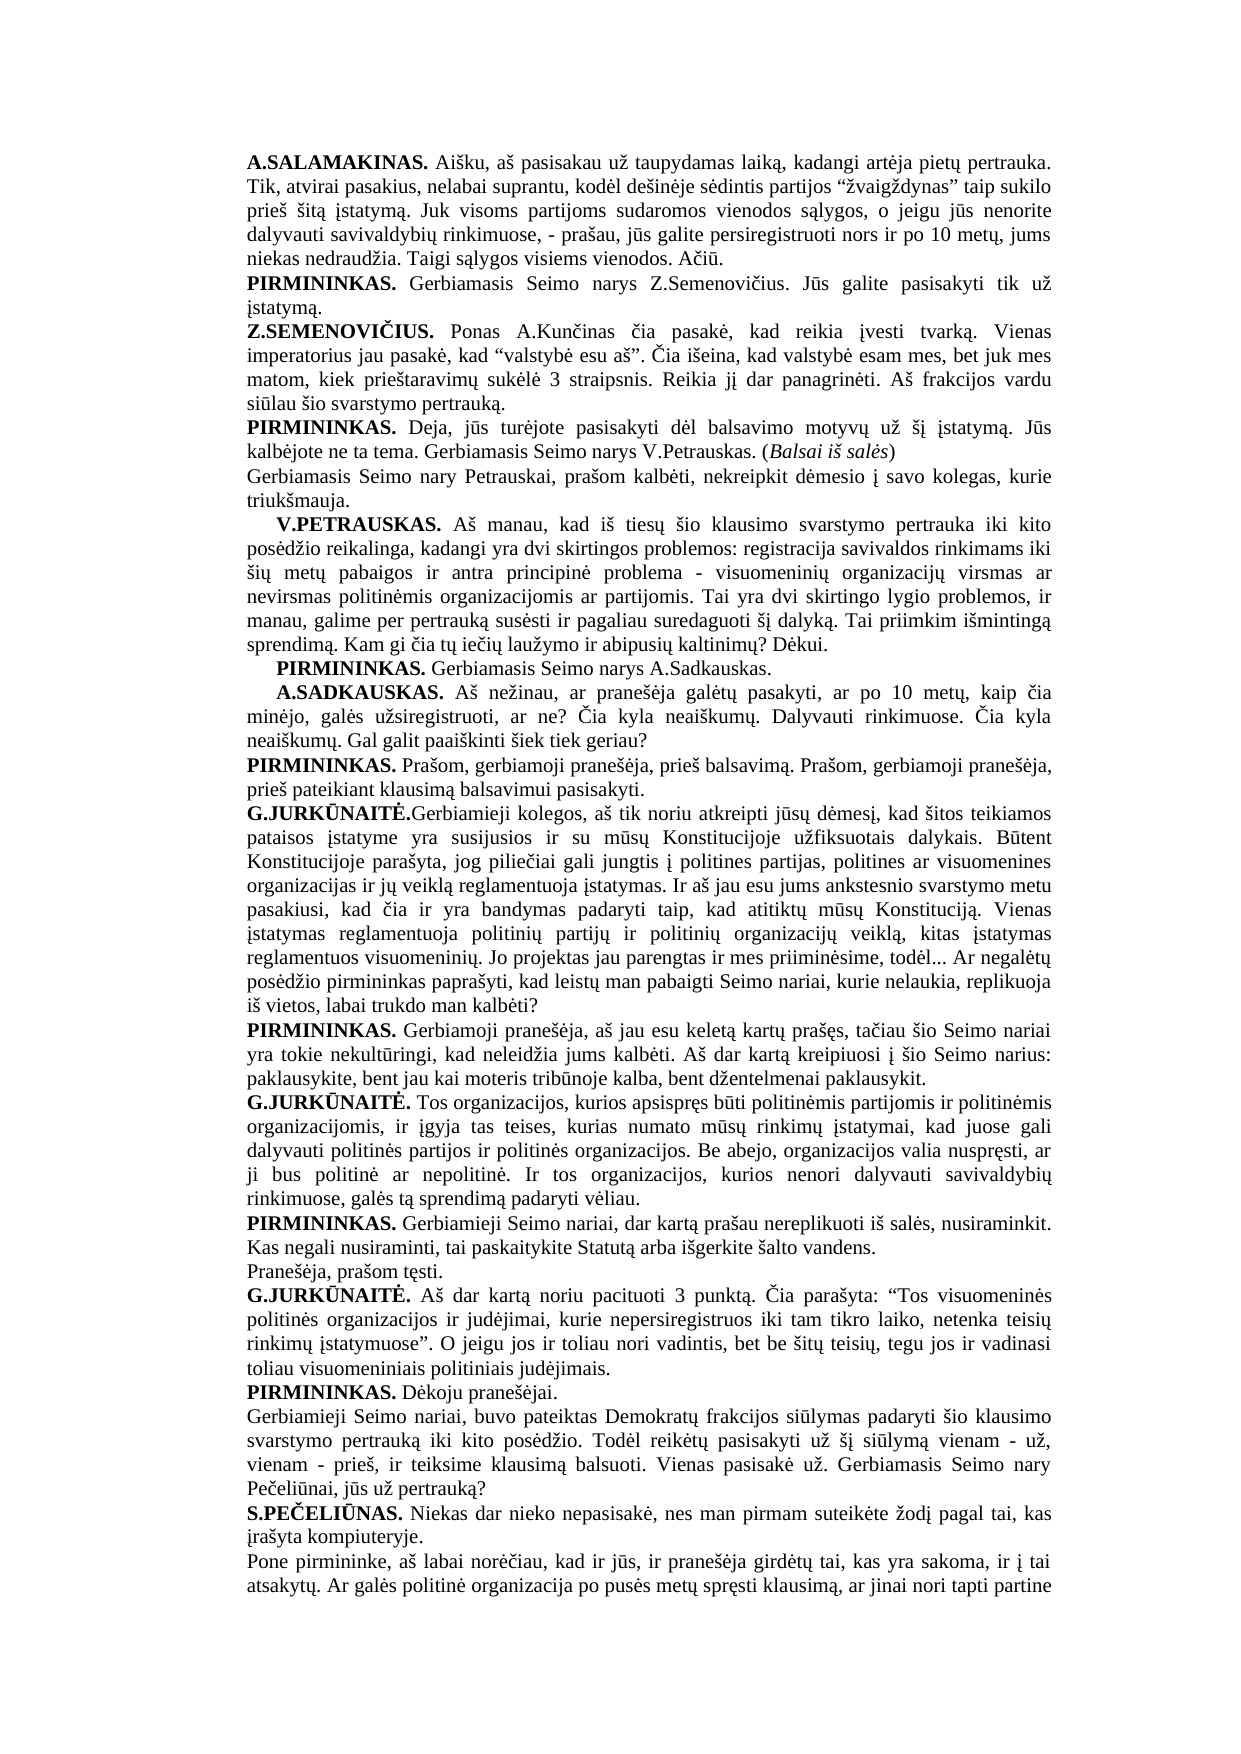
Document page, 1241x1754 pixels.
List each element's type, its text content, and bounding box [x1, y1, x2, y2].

text PIRMININKAS. Gerbiamasis Seimo narys A.Sadkauskas. [247, 656, 1053, 680]
text Gerbiamieji Seimo nariai, buvo pateiktas Demokratų frakcijos siūlymas padaryti šio klausimo svarstymo pertrauką iki kito posėdžio. Todėl reikėtų pasisakyti už šį siūlymą vienam - už, vienam - prieš, ir teiksime klausimą balsuoti. Vienas pasisakė už. Gerbiamasis Seimo nary Pečeliūnai, jūs už pertrauką? [247, 1404, 1053, 1500]
text Pone pirmininke, aš labai norėčiau, kad ir jūs, ir pranešėja girdėtų tai, kas yra sakoma, ir į tai atsakytų. Ar galės politinė organizacija po pusės metų spręsti klausimą, ar jinai nori tapti partine [247, 1549, 1053, 1597]
text S.PEČELIŪNAS. Niekas dar nieko nepasisakė, nes man pirmam suteikėte žodį pagal tai, kas įrašyta kompiuteryje. [247, 1500, 1053, 1548]
text Pranešėja, prašom tęsti. [247, 1259, 1053, 1283]
text PIRMININKAS. Gerbiamieji Seimo nariai, dar kartą prašau nereplikuoti iš salės, nusiraminkit. Kas negali nusiraminti, tai paskaitykite Statutą arba išgerkite šalto vandens. [247, 1211, 1053, 1259]
text G.JURKŪNAITĖ.Gerbiamieji kolegos, aš tik noriu atkreipti jūsų dėmesį, kad šitos teikiamos pataisos įstatyme yra susijusios ir su mūsų Konstitucijoje užfiksuotais dalykais. Būtent Konstitucijoje parašyta, jog piliečiai gali jungtis į politines partijas, politines ar visuomenines organizacijas ir jų veiklą reglamentuoja įstatymas. Ir aš jau esu jums ankstesnio svarstymo metu pasakiusi, kad čia ir yra bandymas padaryti taip, kad atitiktų mūsų Konstituciją. Vienas įstatymas reglamentuoja politinių partijų ir politinių organizacijų veiklą, kitas įstatymas reglamentuos visuomeninių. Jo projektas jau parengtas ir mes priiminėsime, todėl... Ar negalėtų posėdžio pirmininkas paprašyti, kad leistų man pabaigti Seimo nariai, kurie nelaukia, replikuoja iš vietos, labai trukdo man kalbėti? [247, 801, 1053, 1017]
text A.SALAMAKINAS. Aišku, aš pasisakau už taupydamas laiką, kadangi artėja pietų pertrauka. Tik, atvirai pasakius, nelabai suprantu, kodėl dešinėje sėdintis partijos “žvaigždynas” taip sukilo prieš šitą įstatymą. Juk visoms partijoms sudaromos vienodos sąlygos, o jeigu jūs nenorite dalyvauti savivaldybių rinkimuose, - prašau, jūs galite persiregistruoti nors ir po 10 metų, jums niekas nedraudžia. Taigi sąlygos visiems vienodos. Ačiū. [247, 150, 1053, 270]
text PIRMININKAS. Dėkoju pranešėjai. [247, 1380, 1053, 1404]
text Z.SEMENOVIČIUS. Ponas A.Kunčinas čia pasakė, kad reikia įvesti tvarką. Vienas imperatorius jau pasakė, kad “valstybė esu aš”. Čia išeina, kad valstybė esam mes, bet juk mes matom, kiek prieštaravimų sukėlė 3 straipsnis. Reikia jį dar panagrinėti. Aš frakcijos vardu siūlau šio svarstymo pertrauką. [247, 319, 1053, 415]
text Gerbiamasis Seimo nary Petrauskai, prašom kalbėti, nekreipkit dėmesio į savo kolegas, kurie triukšmauja. [247, 464, 1053, 512]
text PIRMININKAS. Gerbiamoji pranešėja, aš jau esu keletą kartų prašęs, tačiau šio Seimo nariai yra tokie nekultūringi, kad neleidžia jums kalbėti. Aš dar kartą kreipiuosi į šio Seimo narius: paklausykite, bent jau kai moteris tribūnoje kalba, bent džentelmenai paklausykit. [247, 1018, 1053, 1090]
text G.JURKŪNAITĖ. Aš dar kartą noriu pacituoti 3 punktą. Čia parašyta: “Tos visuomeninės politinės organizacijos ir judėjimai, kurie nepersiregistruos iki tam tikro laiko, netenka teisių rinkimų įstatymuose”. O jeigu jos ir toliau nori vadintis, bet be šitų teisių, tegu jos ir vadinasi toliau visuomeniniais politiniais judėjimais. [247, 1283, 1053, 1379]
text G.JURKŪNAITĖ. Tos organizacijos, kurios apsispręs būti politinėmis partijomis ir politinėmis organizacijomis, ir įgyja tas teises, kurias numato mūsų rinkimų įstatymai, kad juose gali dalyvauti politinės partijos ir politinės organizacijos. Be abejo, organizacijos valia nuspręsti, ar ji bus politinė ar nepolitinė. Ir tos organizacijos, kurios nenori dalyvauti savivaldybių rinkimuose, galės tą sprendimą padaryti vėliau. [247, 1090, 1053, 1210]
text A.SADKAUSKAS. Aš nežinau, ar pranešėja galėtų pasakyti, ar po 10 metų, kaip čia minėjo, galės užsiregistruoti, ar ne? Čia kyla neaiškumų. Dalyvauti rinkimuose. Čia kyla neaiškumų. Gal galit paaiškinti šiek tiek geriau? [247, 680, 1053, 752]
text V.PETRAUSKAS. Aš manau, kad iš tiesų šio klausimo svarstymo pertrauka iki kito posėdžio reikalinga, kadangi yra dvi skirtingos problemos: registracija savivaldos rinkimams iki šių metų pabaigos ir antra principinė problema - visuomeninių organizacijų virsmas ar nevirsmas politinėmis organizacijomis ar partijomis. Tai yra dvi skirtingo lygio problemos, ir manau, galime per pertrauką susėsti ir pagaliau suredaguoti šį dalyką. Tai priimkim išmintingą sprendimą. Kam gi čia tų iečių laužymo ir abipusių kaltinimų? Dėkui. [247, 512, 1053, 656]
text PIRMININKAS. Deja, jūs turėjote pasisakyti dėl balsavimo motyvų už šį įstatymą. Jūs kalbėjote ne ta tema. Gerbiamasis Seimo narys V.Petrauskas. (Balsai iš salės) [247, 415, 1053, 463]
text PIRMININKAS. Gerbiamasis Seimo narys Z.Semenovičius. Jūs galite pasisakyti tik už įstatymą. [247, 271, 1053, 319]
text PIRMININKAS. Prašom, gerbiamoji pranešėja, prieš balsavimą. Prašom, gerbiamoji pranešėja, prieš pateikiant klausimą balsavimui pasisakyti. [247, 753, 1053, 801]
